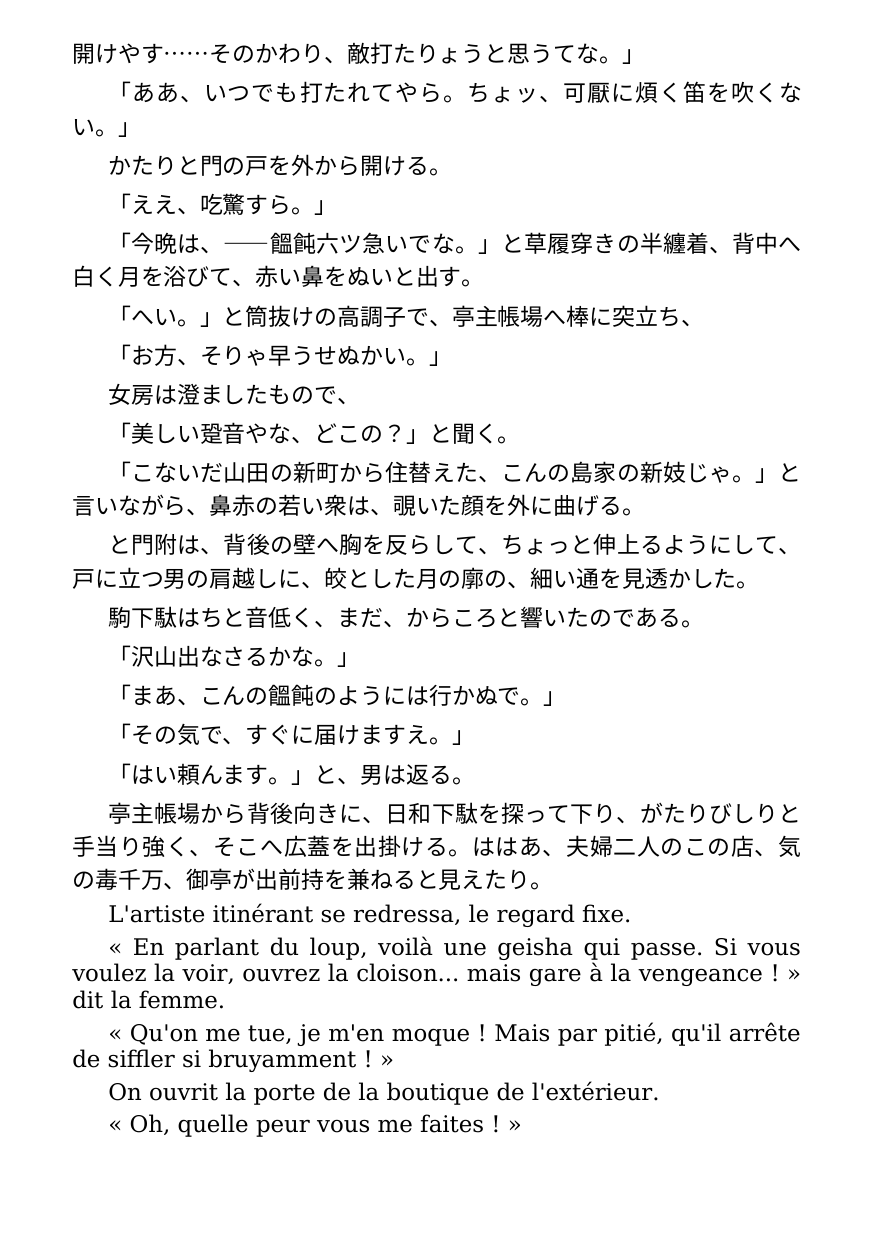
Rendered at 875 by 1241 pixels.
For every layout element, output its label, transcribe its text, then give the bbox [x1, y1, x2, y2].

text かたりと門の戸を外から開ける。 [72, 148, 802, 181]
text 開けやす……そのかわり、敵打たりょうと思うてな。」 [72, 36, 802, 69]
text L'artiste itinérant se redressa, le regard fixe. [72, 901, 802, 928]
text 「美しい跫音やな、どこの？」と聞く。 [72, 416, 802, 449]
text 「沢山出なさるかな。」 [72, 639, 802, 672]
text 女房は澄ましたもので、 [72, 377, 802, 410]
text 駒下駄はちと音低く、まだ、からころと響いたのである。 [72, 600, 802, 633]
text 「まあ、こんの饂飩のようには行かぬで。」 [72, 678, 802, 711]
text 「へい。」と筒抜けの高調子で、亭主帳場へ棒に突立ち、 [72, 298, 802, 332]
text 「ええ、吃驚すら。」 [72, 187, 802, 220]
text 「はい頼んます。」と、男は返る。 [72, 756, 802, 790]
text 亭主帳場から背後向きに、日和下駄を探って下り、がたりびしりと手当り強く、そこへ広蓋を出掛ける。ははあ、夫婦二人のこの店、気の毒千万、御亭が出前持を兼ねると見えたり。 [72, 796, 802, 895]
text 「こないだ山田の新町から住替えた、こんの島家の新妓じゃ。」と言いながら、鼻赤の若い衆は、覗いた顔を外に曲げる。 [72, 455, 802, 521]
text 「今晩は、――饂飩六ツ急いでな。」と草履穿きの半纏着、背中へ白く月を浴びて、赤い鼻をぬいと出す。 [72, 226, 802, 292]
text 「ああ、いつでも打たれてやら。ちょッ、可厭に煩く笛を吹くない。」 [72, 75, 802, 142]
text « En parlant du loup, voilà une geisha qui passe. Si vous voulez la voir, ouvrez la cloison... mais gare à la vengeance ! » dit la femme. [72, 934, 802, 1014]
text On ouvrit la porte de la boutique de l'extérieur. [72, 1079, 802, 1106]
text « Oh, quelle peur vous me faites ! » [72, 1112, 802, 1138]
text « Qu'on me tue, je m'en moque ! Mais par pitié, qu'il arrête de siffler si bruyamment ! » [72, 1020, 802, 1073]
text 「お方、そりゃ早うせぬかい。」 [72, 337, 802, 371]
text と門附は、背後の壁へ胸を反らして、ちょっと伸上るようにして、戸に立つ男の肩越しに、皎とした月の廓の、細い通を見透かした。 [72, 527, 802, 594]
text 「その気で、すぐに届けますえ。」 [72, 717, 802, 751]
